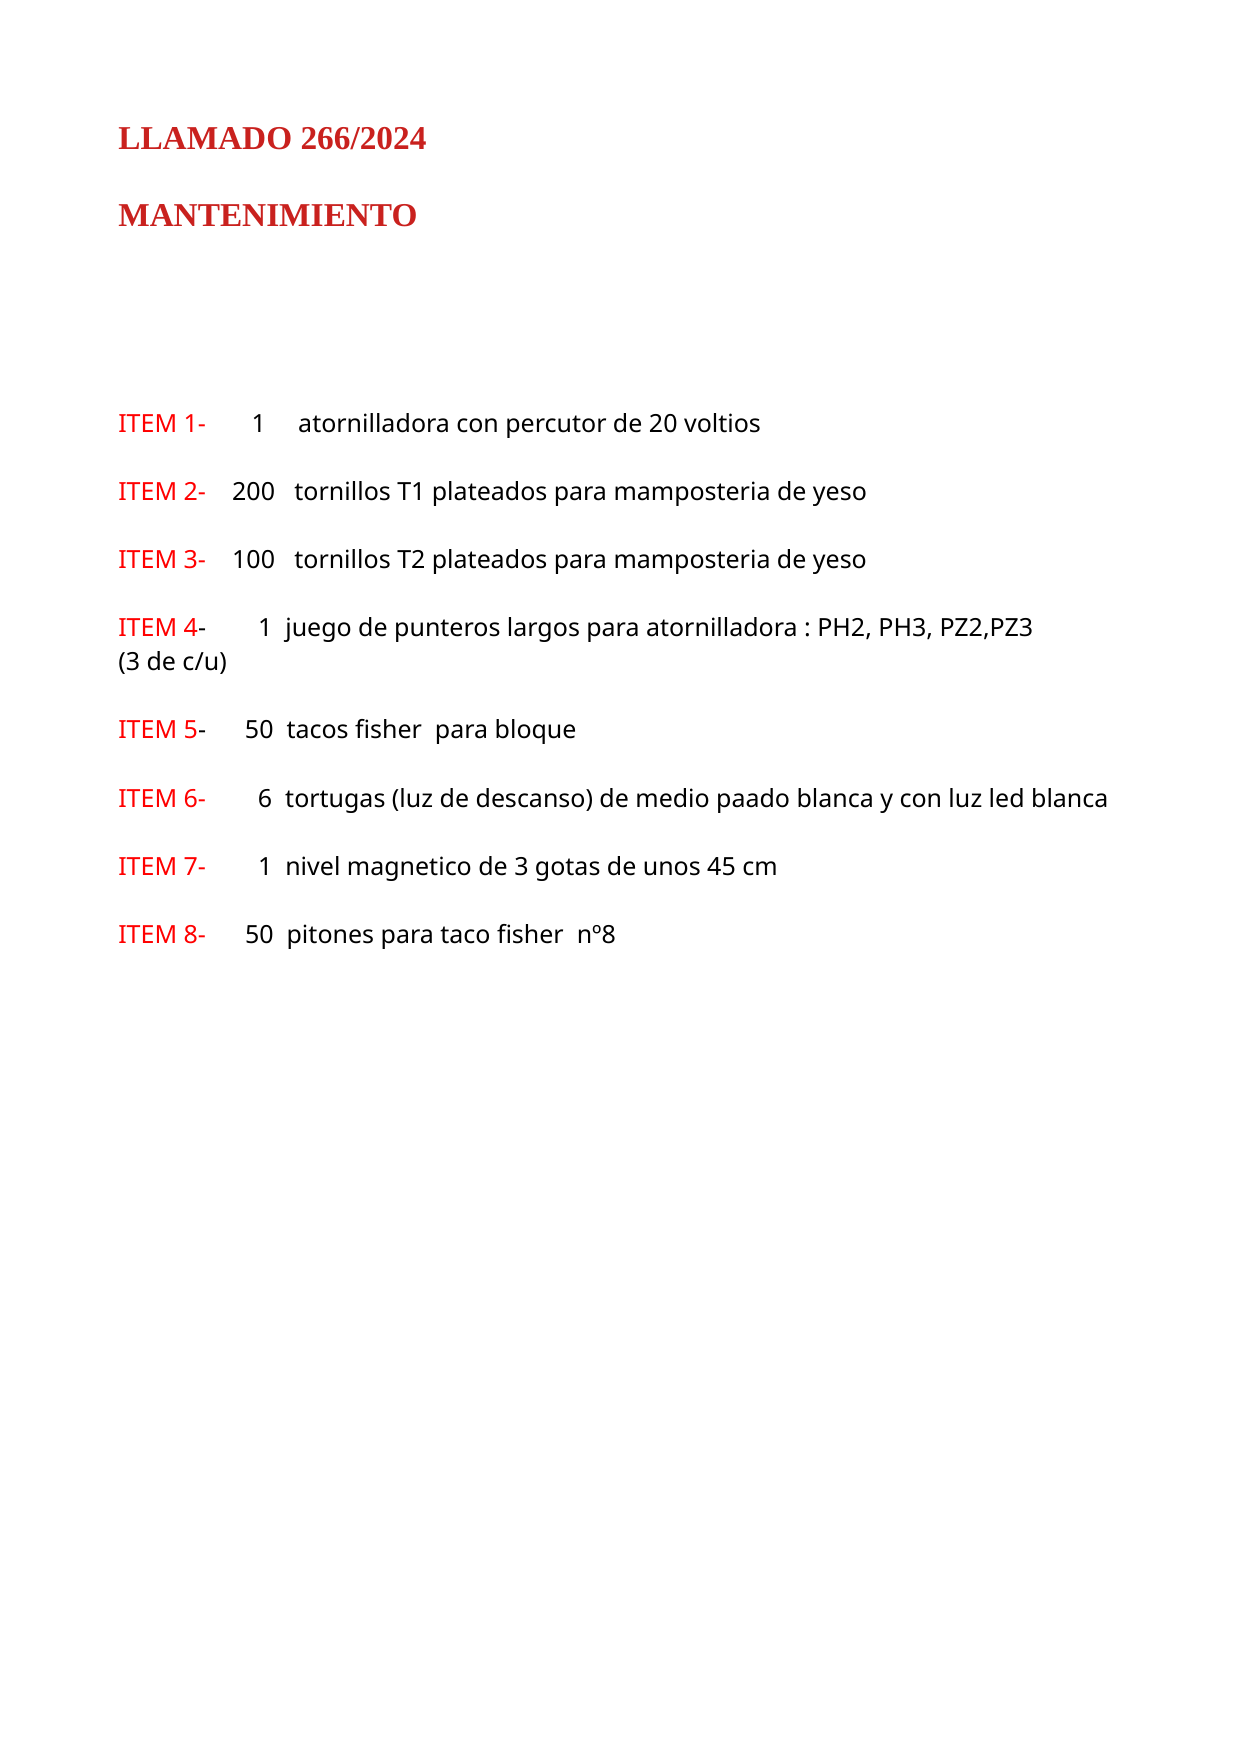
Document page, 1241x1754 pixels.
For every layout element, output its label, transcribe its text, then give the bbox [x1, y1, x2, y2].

text ITEM 1- 1 atornilladora con percutor de 20 voltios [118, 406, 1122, 440]
text ITEM 6- 6 tortugas (luz de descanso) de medio paado blanca y con luz led blanca [118, 780, 1122, 814]
text ITEM 4- 1 juego de punteros largos para atornilladora : PH2, PH3, PZ2,PZ3 [118, 610, 1122, 644]
text ITEM 8- 50 pitones para taco fisher nº8 [118, 917, 1122, 951]
text ITEM 3- 100 tornillos T2 plateados para mamposteria de yeso [118, 542, 1122, 576]
text (3 de c/u) [118, 644, 1122, 678]
text LLAMADO 266/2024 [118, 118, 1122, 156]
text ITEM 7- 1 nivel magnetico de 3 gotas de unos 45 cm [118, 848, 1122, 882]
text MANTENIMIENTO [118, 195, 1122, 233]
text ITEM 5- 50 tacos fisher para bloque [118, 712, 1122, 746]
text ITEM 2- 200 tornillos T1 plateados para mamposteria de yeso [118, 474, 1122, 508]
